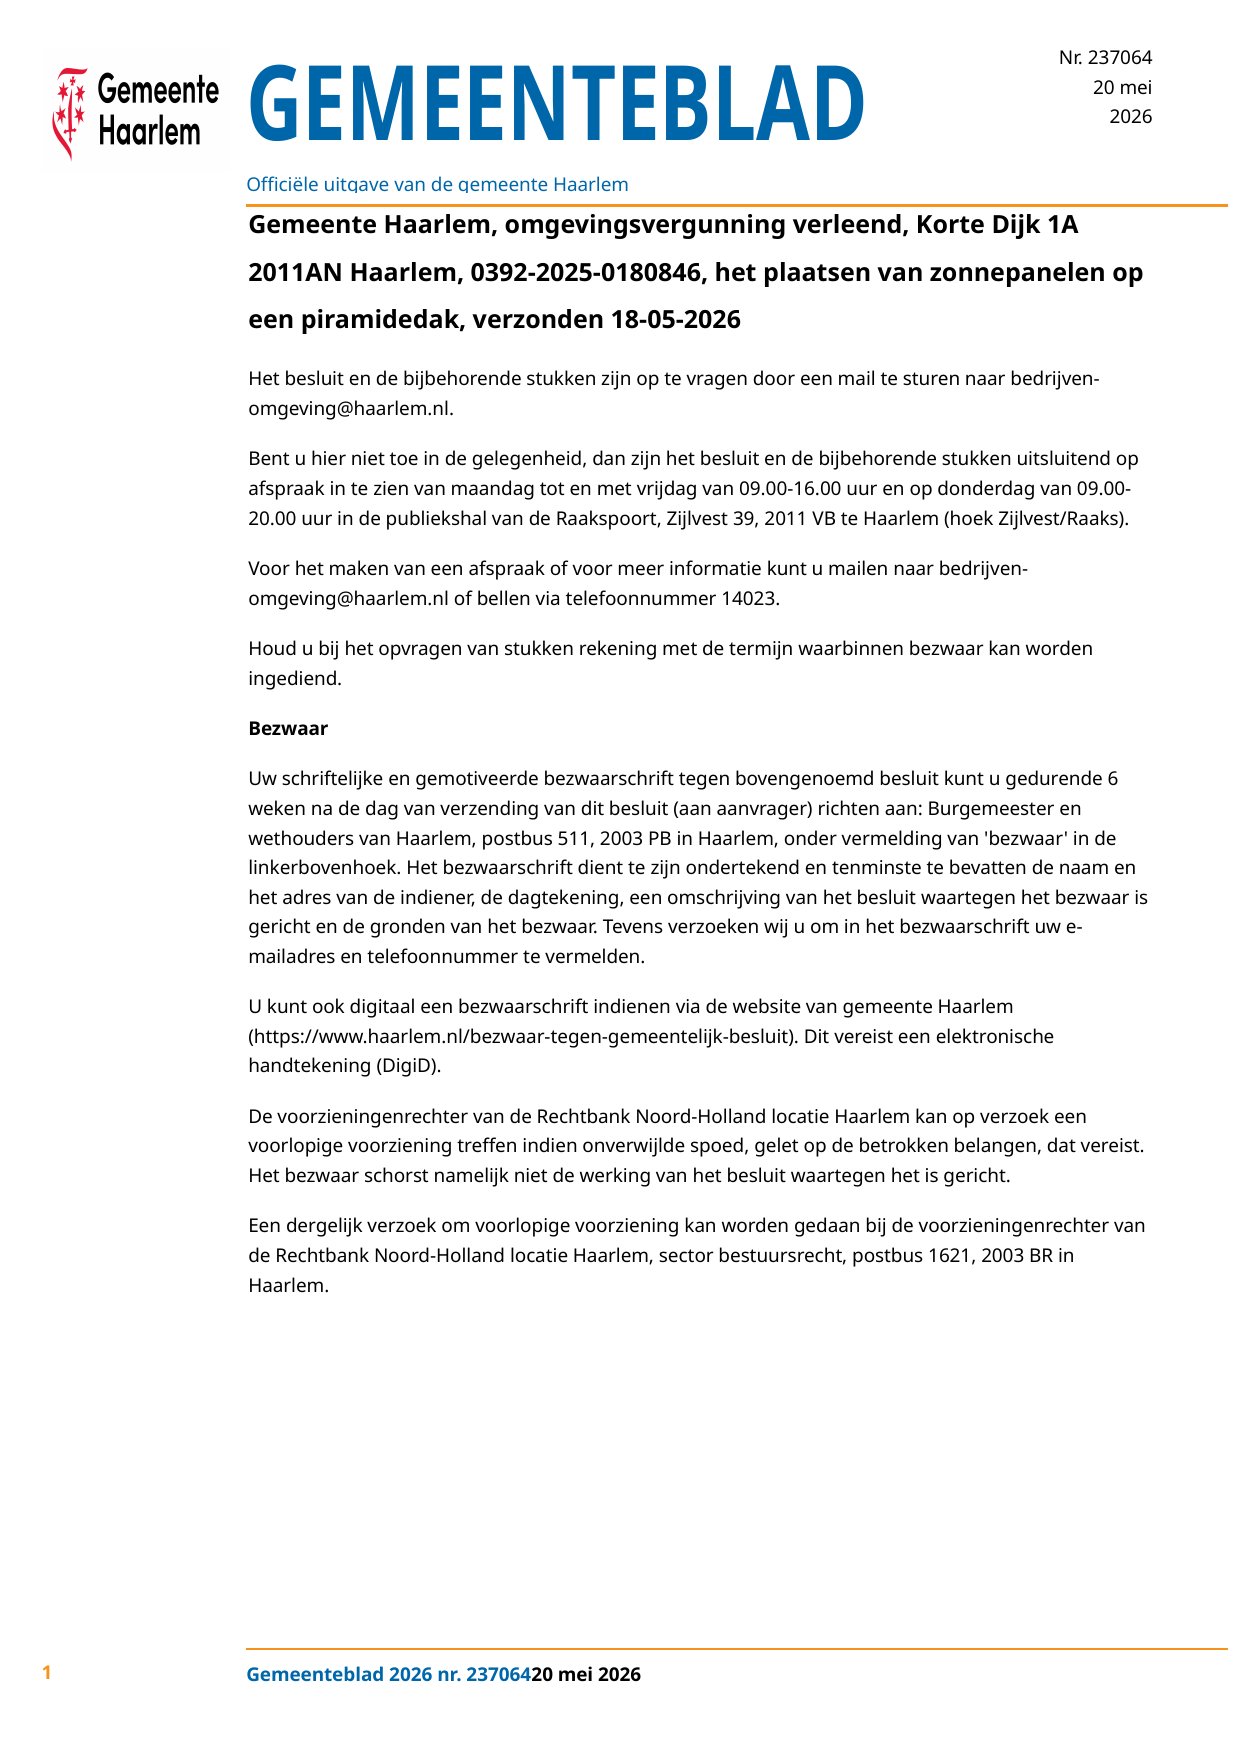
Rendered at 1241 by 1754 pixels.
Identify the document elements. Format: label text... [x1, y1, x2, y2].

text Een dergelijk verzoek om voorlopige voorziening kan worden gedaan bij de voorzieningenrechter van de Rechtbank Noord-Holland locatie Haarlem, sector bestuursrecht, postbus 1621, 2003 BR in Haarlem. [248, 1213, 1152, 1297]
text Houd u bij het opvragen van stukken rekening met de termijn waarbinnen bezwaar kan worden ingediend. [248, 635, 1152, 690]
text De voorzieningenrechter van de Rechtbank Noord-Holland locatie Haarlem kan op verzoek een voorlopige voorziening treffen indien onverwijlde spoed, gelet op de betrokken belangen, dat vereist. Het bezwaar schorst namelijk niet de werking van het besluit waartegen het is gericht. [248, 1103, 1152, 1188]
text Gemeente Haarlem, omgevingsvergunning verleend, Korte Dijk 1A 2011AN Haarlem, 0392-2025-0180846, het plaatsen van zonnepanelen op een piramidedak, verzonden 18-05-2026 [248, 207, 1152, 336]
text Bezwaar [248, 715, 1152, 741]
text U kunt ook digitaal een bezwaarschrift indienen via de website van gemeente Haarlem (https://www.haarlem.nl/bezwaar-tegen-gemeentelijk-besluit). Dit vereist een elektronische handtekening (DigiD). [248, 993, 1152, 1078]
picture [41, 47, 231, 172]
text Voor het maken van een afspraak of voor meer informatie kunt u mailen naar bedrijven-omgeving@haarlem.nl of bellen via telefoonnummer 14023. [248, 555, 1152, 610]
text Bent u hier niet toe in de gelegenheid, dan zijn het besluit en de bijbehorende stukken uitsluitend op afspraak in te zien van maandag tot en met vrijdag van 09.00-16.00 uur en op donderdag van 09.00-20.00 uur in de publiekshal van de Raakspoort, Zijlvest 39, 2011 VB te Haarlem (hoek Zijlvest/Raaks). [248, 446, 1152, 530]
text Uw schriftelijke en gemotiveerde bezwaarschrift tegen bovengenoemd besluit kunt u gedurende 6 weken na de dag van verzending van dit besluit (aan aanvrager) richten aan: Burgemeester en wethouders van Haarlem, postbus 511, 2003 PB in Haarlem, onder vermelding van 'bezwaar' in de linkerbovenhoek. Het bezwaarschrift dient te zijn ondertekend en tenminste te bevatten de naam en het adres van de indiener, de dagtekening, een omschrijving van het besluit waartegen het bezwaar is gericht en de gronden van het bezwaar. Tevens verzoeken wij u om in het bezwaarschrift uw e-mailadres en telefoonnummer te vermelden. [248, 766, 1152, 969]
text Het besluit en de bijbehorende stukken zijn op te vragen door een mail te sturen naar bedrijven-omgeving@haarlem.nl. [248, 366, 1152, 421]
